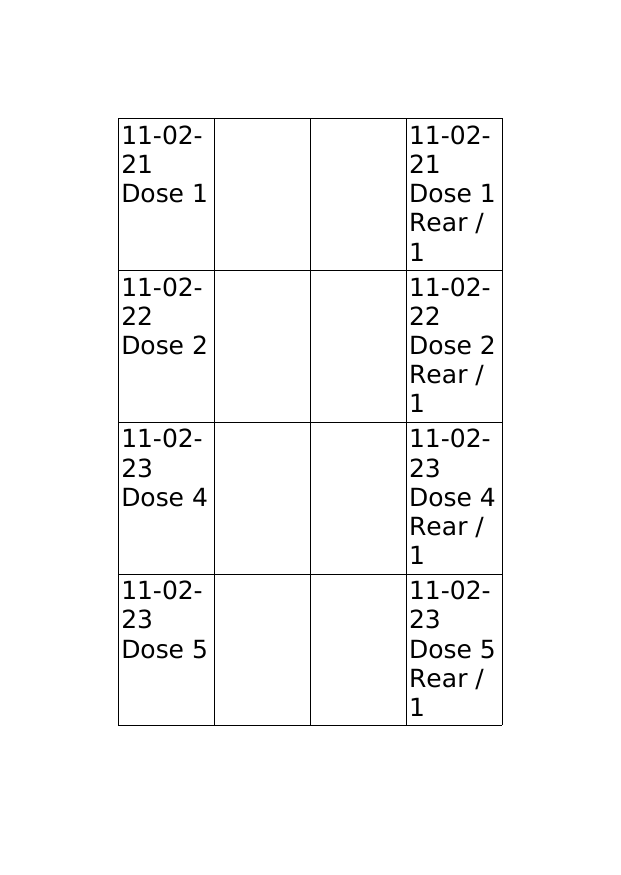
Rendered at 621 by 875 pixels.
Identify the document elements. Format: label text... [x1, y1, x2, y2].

table_cell [215, 423, 310, 573]
table_cell [215, 271, 310, 422]
table_cell 11-02-23 Dose 5 Rear / 1 [407, 575, 502, 725]
table_cell 11-02-22 Dose 2 Rear / 1 [407, 271, 502, 422]
table_cell 11-02-22 Dose 2 [119, 271, 214, 422]
table_cell 11-02-21 Dose 1 Rear / 1 [407, 119, 502, 270]
table_cell [215, 575, 310, 725]
table_cell 11-02-23 Dose 4 Rear / 1 [407, 423, 502, 573]
table_cell 11-02-21 Dose 1 [119, 119, 214, 270]
table_cell [311, 271, 406, 422]
table_cell [311, 423, 406, 573]
table_cell [311, 119, 406, 270]
table_cell [311, 575, 406, 725]
table_cell 11-02-23 Dose 4 [119, 423, 214, 573]
table_cell [215, 119, 310, 270]
table_cell 11-02-23 Dose 5 [119, 575, 214, 725]
